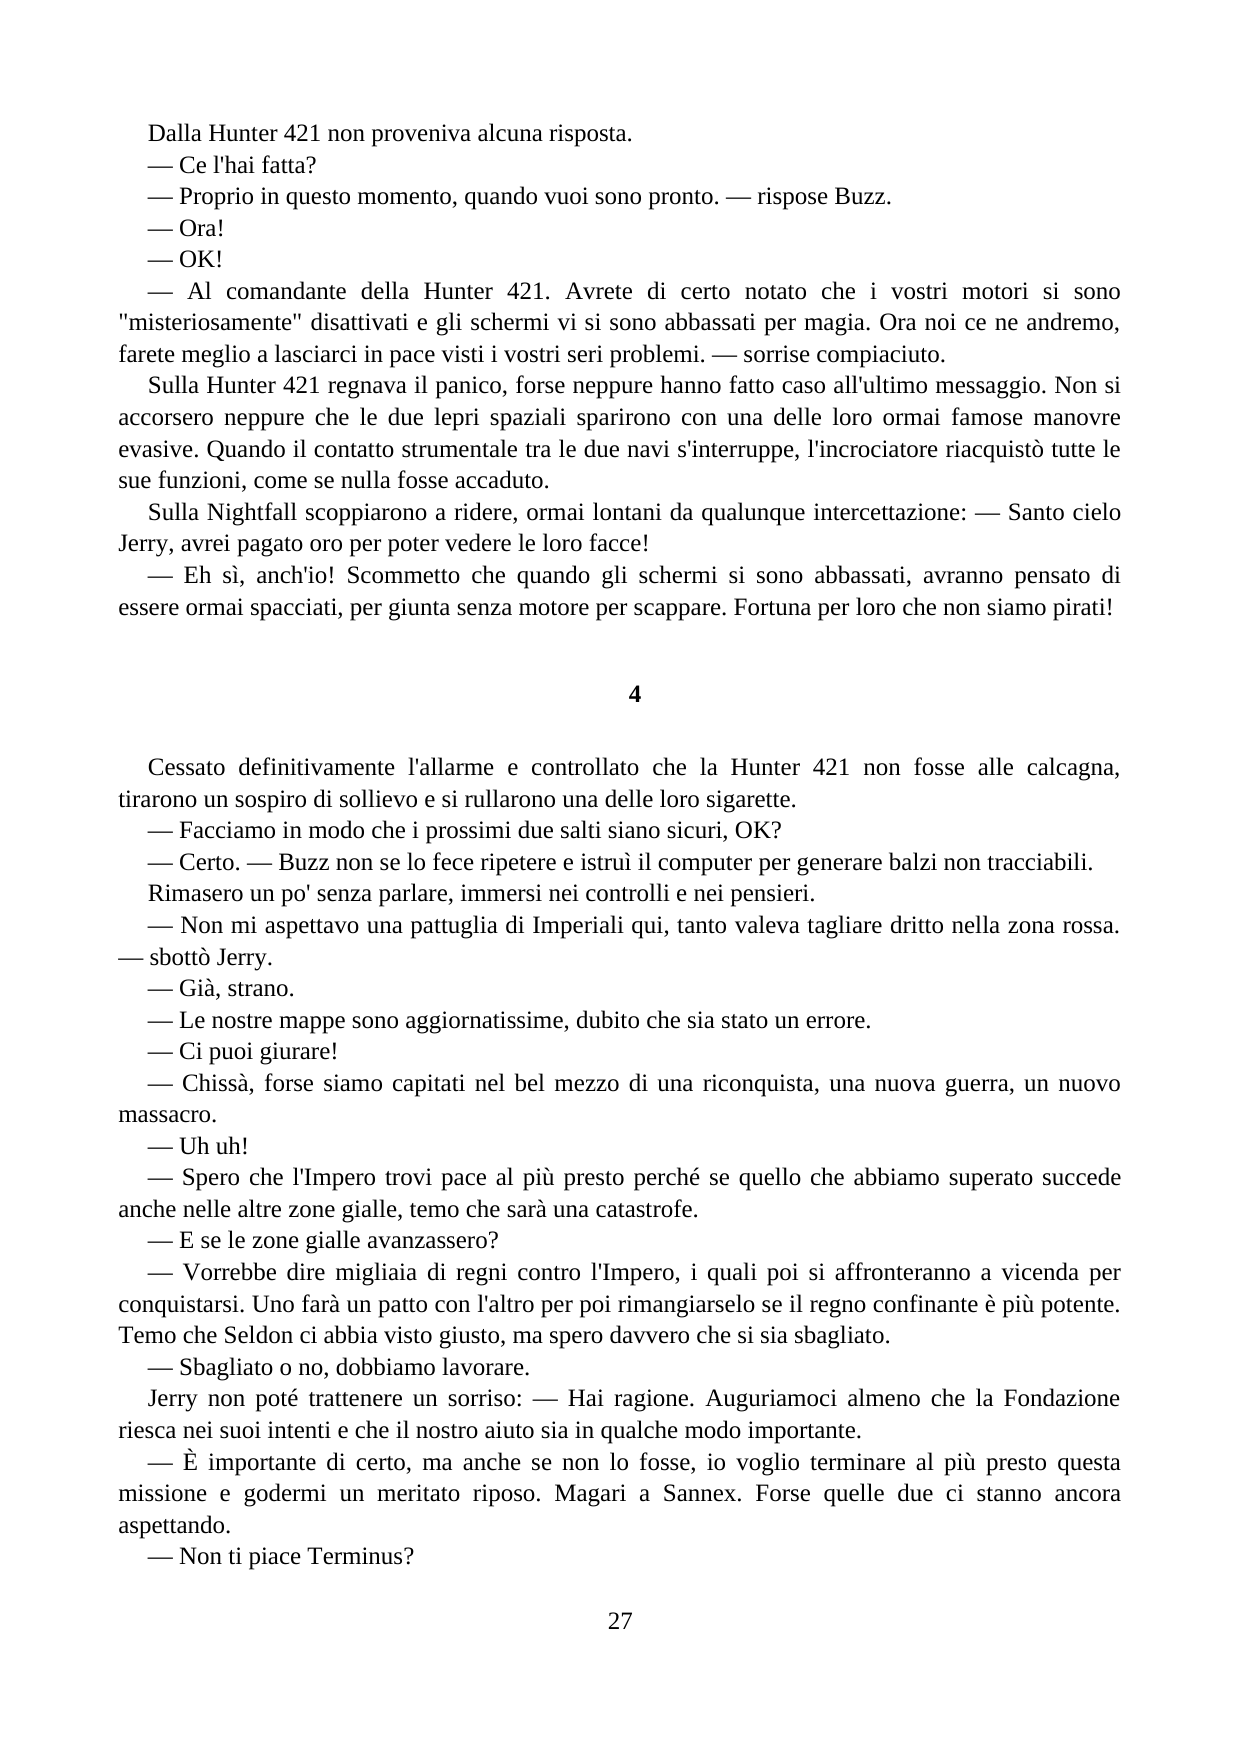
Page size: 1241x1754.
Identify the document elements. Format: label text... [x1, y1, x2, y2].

text — Le nostre mappe sono aggiornatissime, dubito che sia stato un errore. [118, 1005, 1122, 1033]
text Rimasero un po' senza parlare, immersi nei controlli e nei pensieri. [118, 878, 1122, 907]
text — Spero che l'Impero trovi pace al più presto perché se quello che abbiamo superato succede anche nelle altre zone gialle, temo che sarà una catastrofe. [118, 1162, 1122, 1223]
text — OK! [118, 244, 1122, 273]
text — Facciamo in modo che i prossimi due salti siano sicuri, OK? [118, 815, 1122, 844]
text — Ci puoi giurare! [118, 1036, 1122, 1065]
subtitle 4 [118, 679, 1122, 708]
text — Proprio in questo momento, quando vuoi sono pronto. — rispose Buzz. [118, 181, 1122, 210]
text — Già, strano. [118, 973, 1122, 1002]
text — E se le zone gialle avanzassero? [118, 1226, 1122, 1254]
text Sulla Nightfall scoppiarono a ridere, ormai lontani da qualunque intercettazione: — Santo cielo Jerry, avrei pagato oro per poter vedere le loro facce! [118, 497, 1122, 557]
text — Eh sì, anch'io! Scommetto che quando gli schermi si sono abbassati, avranno pensato di essere ormai spacciati, per giunta senza motore per scappare. Fortuna per loro che non siamo pirati! [118, 560, 1122, 620]
text — Ce l'hai fatta? [118, 150, 1122, 178]
text — Sbagliato o no, dobbiamo lavorare. [118, 1352, 1122, 1381]
text Jerry non poté trattenere un sorriso: — Hai ragione. Auguriamoci almeno che la Fondazione riesca nei suoi intenti e che il nostro aiuto sia in qualche modo importante. [118, 1383, 1122, 1444]
text — Certo. — Buzz non se lo fece ripetere e istruì il computer per generare balzi non tracciabili. [118, 847, 1122, 876]
text — Al comandante della Hunter 421. Avrete di certo notato che i vostri motori si sono "misteriosamente" disattivati e gli schermi vi si sono abbassati per magia. Ora noi ce ne andremo, farete meglio a lasciarci in pace visti i vostri seri problemi. — sorrise compiaciuto. [118, 276, 1122, 368]
text Cessato definitivamente l'allarme e controllato che la Hunter 421 non fosse alle calcagna, tirarono un sospiro di sollievo e si rullarono una delle loro sigarette. [118, 752, 1122, 812]
text — Uh uh! [118, 1131, 1122, 1160]
text Sulla Hunter 421 regnava il panico, forse neppure hanno fatto caso all'ultimo messaggio. Non si accorsero neppure che le due lepri spaziali sparirono con una delle loro ormai famose manovre evasive. Quando il contatto strumentale tra le due navi s'interruppe, l'incrociatore riacquistò tutte le sue funzioni, come se nulla fosse accaduto. [118, 371, 1122, 494]
text Dalla Hunter 421 non proveniva alcuna risposta. [118, 118, 1122, 147]
text — Vorrebbe dire migliaia di regni contro l'Impero, i quali poi si affronteranno a vicenda per conquistarsi. Uno farà un patto con l'altro per poi rimangiarselo se il regno confinante è più potente. Temo che Seldon ci abbia visto giusto, ma spero davvero che si sia sbagliato. [118, 1257, 1122, 1349]
text — Non mi aspettavo una pattuglia di Imperiali qui, tanto valeva tagliare dritto nella zona rossa. — sbottò Jerry. [118, 910, 1122, 970]
text — Chissà, forse siamo capitati nel bel mezzo di una riconquista, una nuova guerra, un nuovo massacro. [118, 1068, 1122, 1128]
text — Ora! [118, 213, 1122, 242]
text — È importante di certo, ma anche se non lo fosse, io voglio terminare al più presto questa missione e godermi un meritato riposo. Magari a Sannex. Forse quelle due ci stanno ancora aspettando. [118, 1447, 1122, 1538]
text — Non ti piace Terminus? [118, 1541, 1122, 1570]
